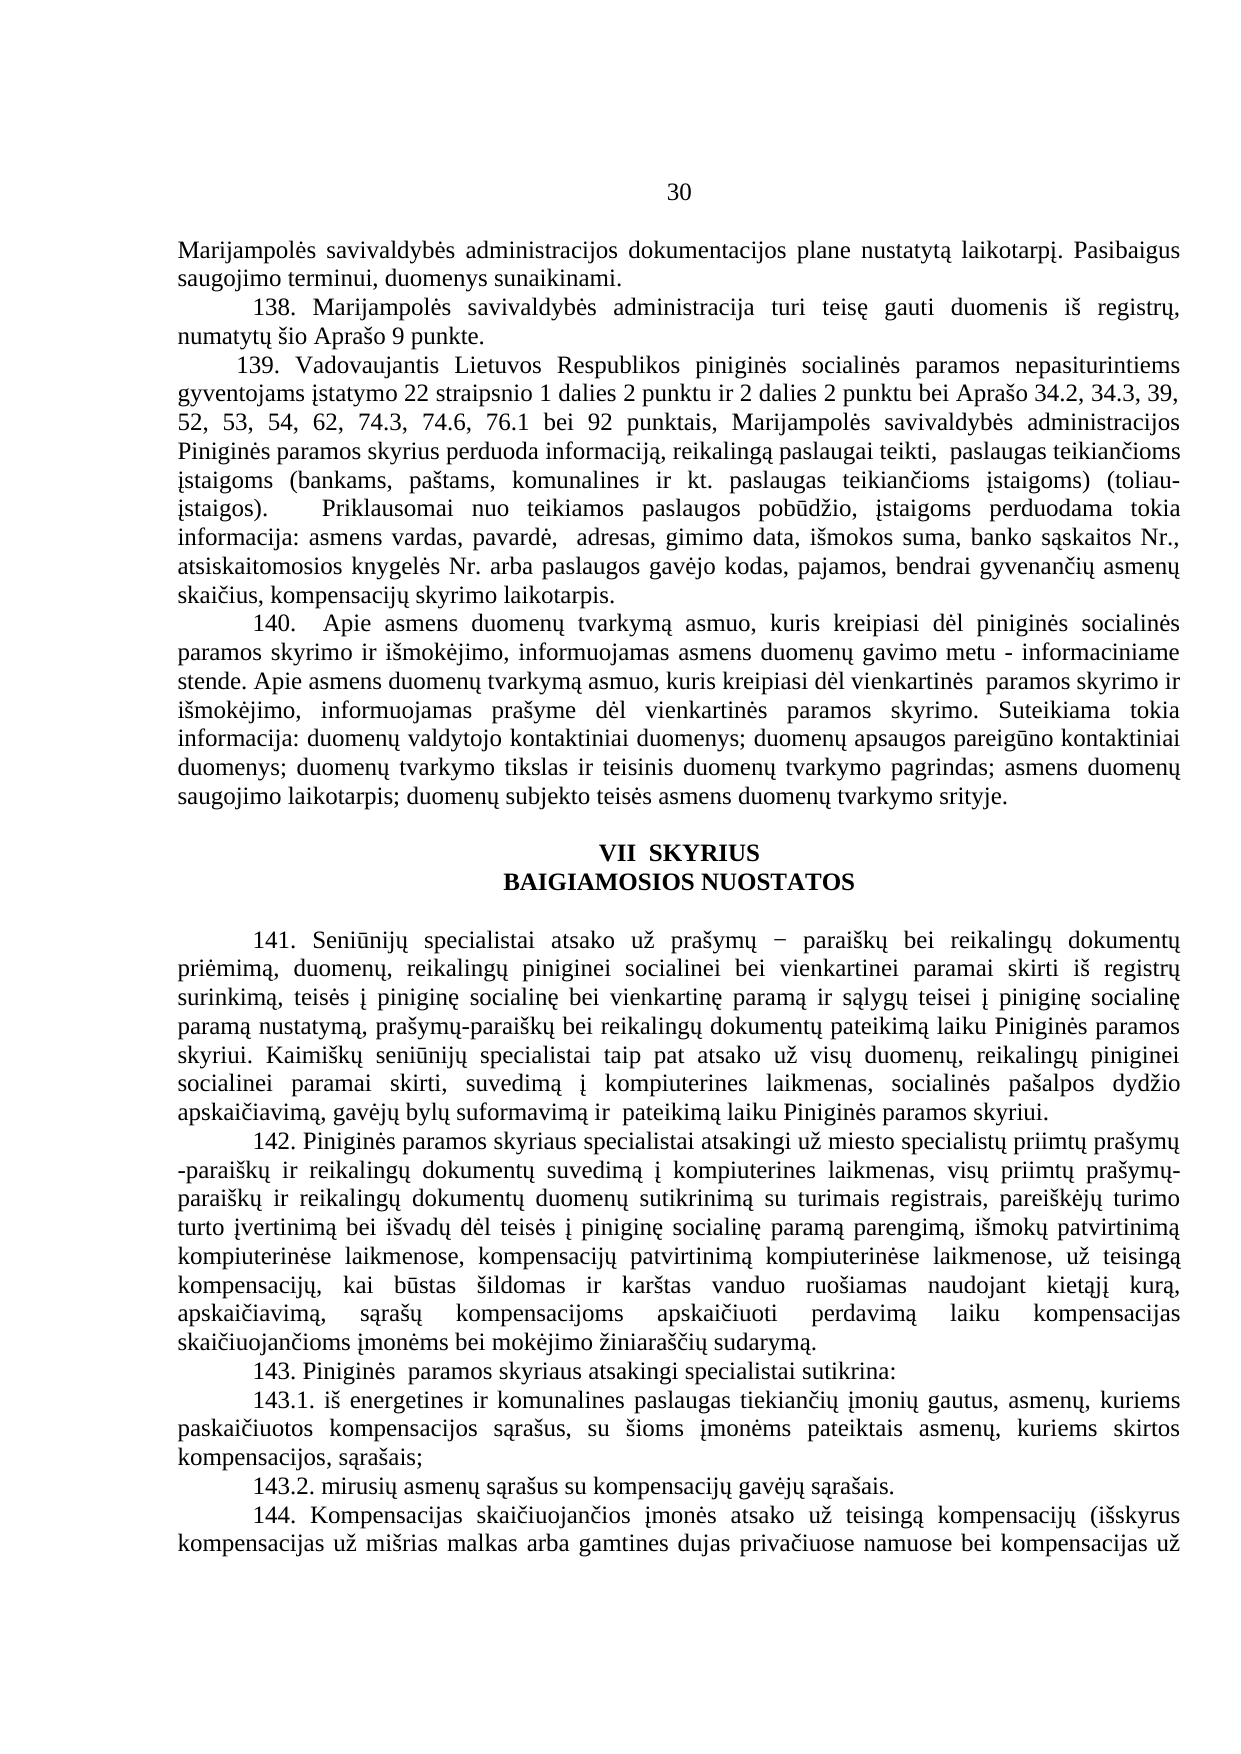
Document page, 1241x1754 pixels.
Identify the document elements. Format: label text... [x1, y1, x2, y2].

text 141. Seniūnijų specialistai atsako už prašymų − paraiškų bei reikalingų dokumentų priėmimą, duomenų, reikalingų piniginei socialinei bei vienkartinei paramai skirti iš registrų surinkimą, teisės į piniginę socialinę bei vienkartinę paramą ir sąlygų teisei į piniginę socialinę paramą nustatymą, prašymų-paraiškų bei reikalingų dokumentų pateikimą laiku Piniginės paramos skyriui. Kaimiškų seniūnijų specialistai taip pat atsako už visų duomenų, reikalingų piniginei socialinei paramai skirti, suvedimą į kompiuterines laikmenas, socialinės pašalpos dydžio apskaičiavimą, gavėjų bylų suformavimą ir pateikimą laiku Piniginės paramos skyriui. [177, 925, 1181, 1126]
text 144. Kompensacijas skaičiuojančios įmonės atsako už teisingą kompensacijų (išskyrus kompensacijas už mišrias malkas arba gamtines dujas privačiuose namuose bei kompensacijas už [177, 1500, 1181, 1557]
text VII SKYRIUS [177, 838, 1181, 867]
text 143.2. mirusių asmenų sąrašus su kompensacijų gavėjų sąrašais. [177, 1471, 1181, 1500]
text 140. Apie asmens duomenų tvarkymą asmuo, kuris kreipiasi dėl piniginės socialinės paramos skyrimo ir išmokėjimo, informuojamas asmens duomenų gavimo metu - informaciniame stende. Apie asmens duomenų tvarkymą asmuo, kuris kreipiasi dėl vienkartinės paramos skyrimo ir išmokėjimo, informuojamas prašyme dėl vienkartinės paramos skyrimo. Suteikiama tokia informacija: duomenų valdytojo kontaktiniai duomenys; duomenų apsaugos pareigūno kontaktiniai duomenys; duomenų tvarkymo tikslas ir teisinis duomenų tvarkymo pagrindas; asmens duomenų saugojimo laikotarpis; duomenų subjekto teisės asmens duomenų tvarkymo srityje. [177, 608, 1181, 810]
text 142. Piniginės paramos skyriaus specialistai atsakingi už miesto specialistų priimtų prašymų -paraiškų ir reikalingų dokumentų suvedimą į kompiuterines laikmenas, visų priimtų prašymų- paraiškų ir reikalingų dokumentų duomenų sutikrinimą su turimais registrais, pareiškėjų turimo turto įvertinimą bei išvadų dėl teisės į piniginę socialinę paramą parengimą, išmokų patvirtinimą kompiuterinėse laikmenose, kompensacijų patvirtinimą kompiuterinėse laikmenose, už teisingą kompensacijų, kai būstas šildomas ir karštas vanduo ruošiamas naudojant kietąjį kurą, apskaičiavimą, sąrašų kompensacijoms apskaičiuoti perdavimą laiku kompensacijas skaičiuojančioms įmonėms bei mokėjimo žiniaraščių sudarymą. [177, 1126, 1181, 1356]
text Marijampolės savivaldybės administracijos dokumentacijos plane nustatytą laikotarpį. Pasibaigus saugojimo terminui, duomenys sunaikinami. [177, 235, 1181, 292]
text BAIGIAMOSIOS NUOSTATOS [177, 867, 1181, 896]
text 139. Vadovaujantis Lietuvos Respublikos piniginės socialinės paramos nepasiturintiems gyventojams įstatymo 22 straipsnio 1 dalies 2 punktu ir 2 dalies 2 punktu bei Aprašo 34.2, 34.3, 39, 52, 53, 54, 62, 74.3, 74.6, 76.1 bei 92 punktais, Marijampolės savivaldybės administracijos Piniginės paramos skyrius perduoda informaciją, reikalingą paslaugai teikti, paslaugas teikiančioms įstaigoms (bankams, paštams, komunalines ir kt. paslaugas teikiančioms įstaigoms) (toliau-įstaigos). Priklausomai nuo teikiamos paslaugos pobūdžio, įstaigoms perduodama tokia informacija: asmens vardas, pavardė, adresas, gimimo data, išmokos suma, banko sąskaitos Nr., atsiskaitomosios knygelės Nr. arba paslaugos gavėjo kodas, pajamos, bendrai gyvenančių asmenų skaičius, kompensacijų skyrimo laikotarpis. [177, 350, 1181, 608]
text 143. Piniginės paramos skyriaus atsakingi specialistai sutikrina: [177, 1356, 1181, 1385]
text 138. Marijampolės savivaldybės administracija turi teisę gauti duomenis iš registrų, numatytų šio Aprašo 9 punkte. [177, 292, 1181, 350]
text 143.1. iš energetines ir komunalines paslaugas tiekiančių įmonių gautus, asmenų, kuriems paskaičiuotos kompensacijos sąrašus, su šioms įmonėms pateiktais asmenų, kuriems skirtos kompensacijos, sąrašais; [177, 1385, 1181, 1471]
